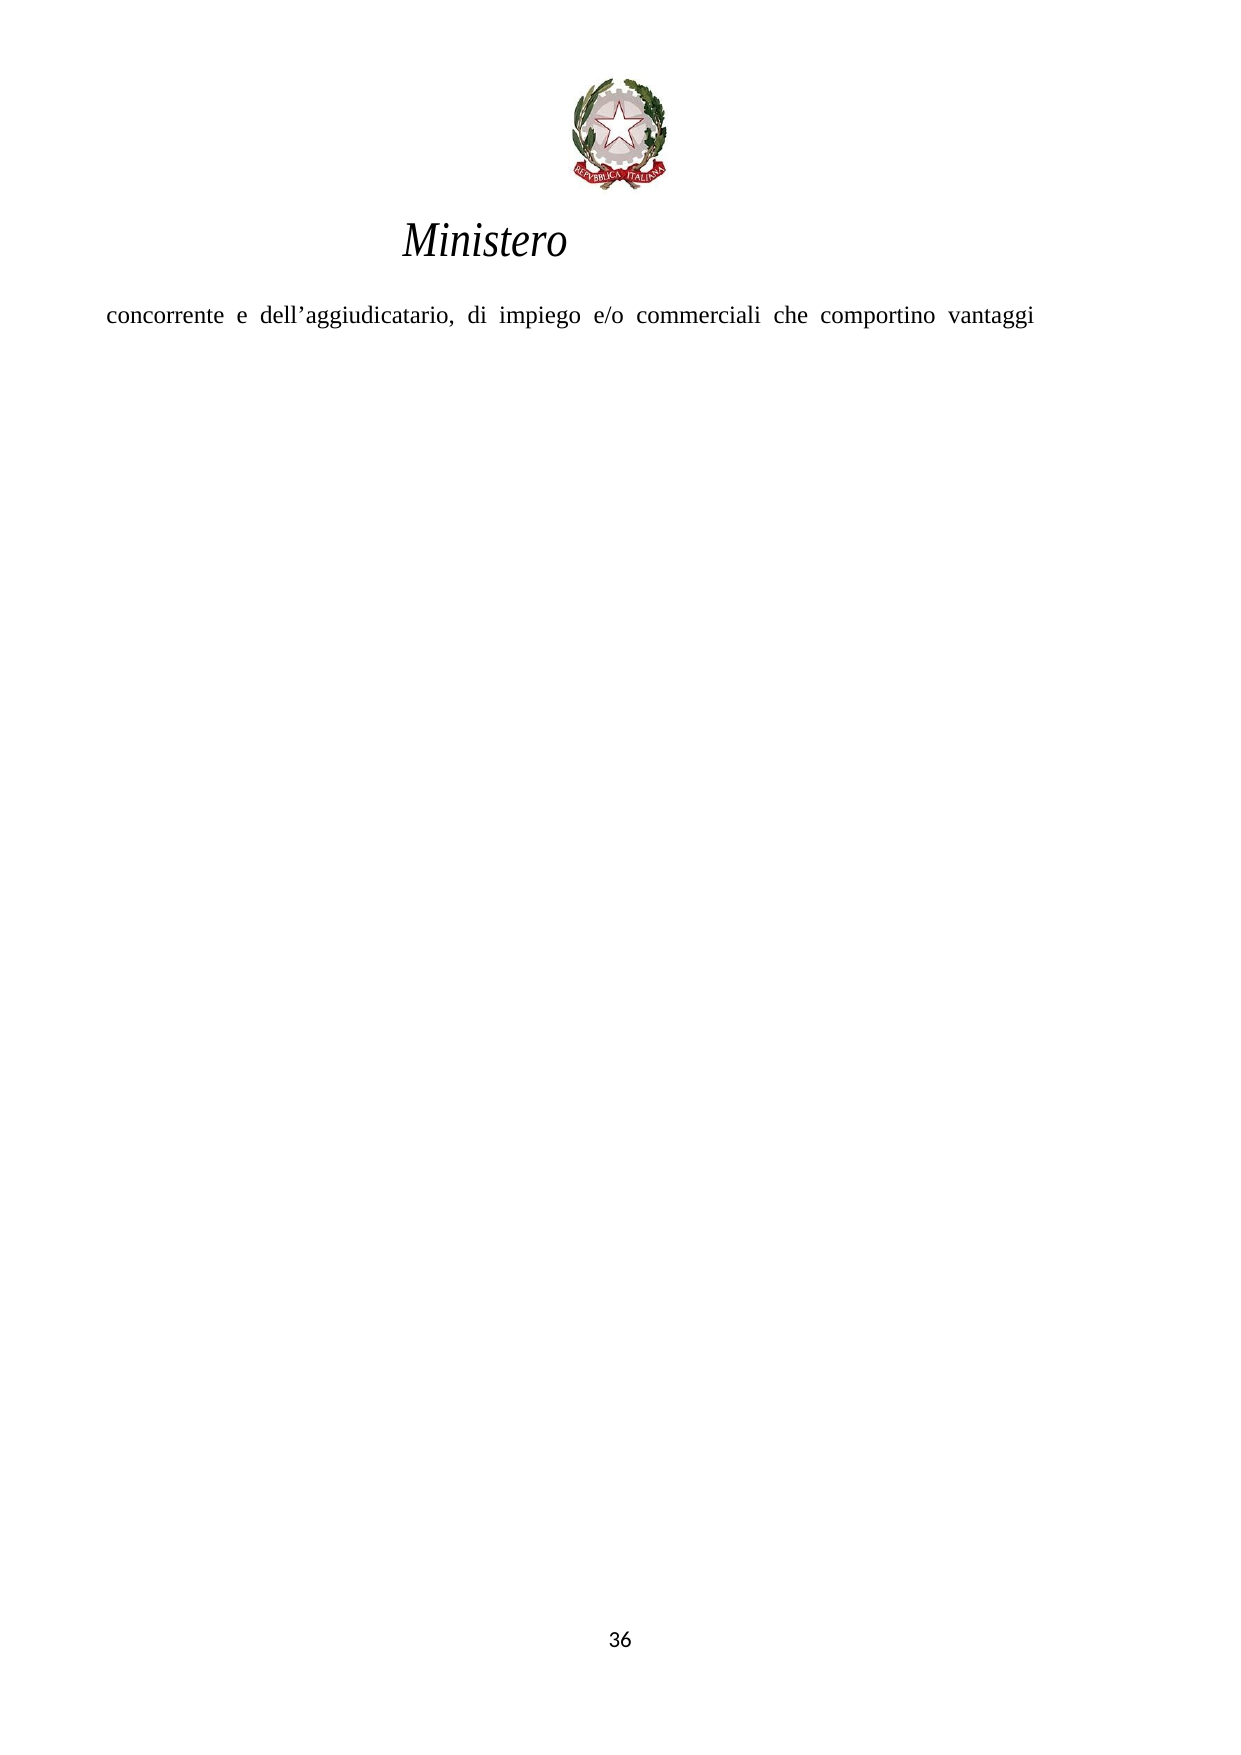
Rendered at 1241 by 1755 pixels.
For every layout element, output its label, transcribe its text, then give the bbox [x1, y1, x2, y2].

list concorrente e dell’aggiudicatario, di impiego e/o commerciali che comportino vantaggi [106, 300, 1122, 329]
